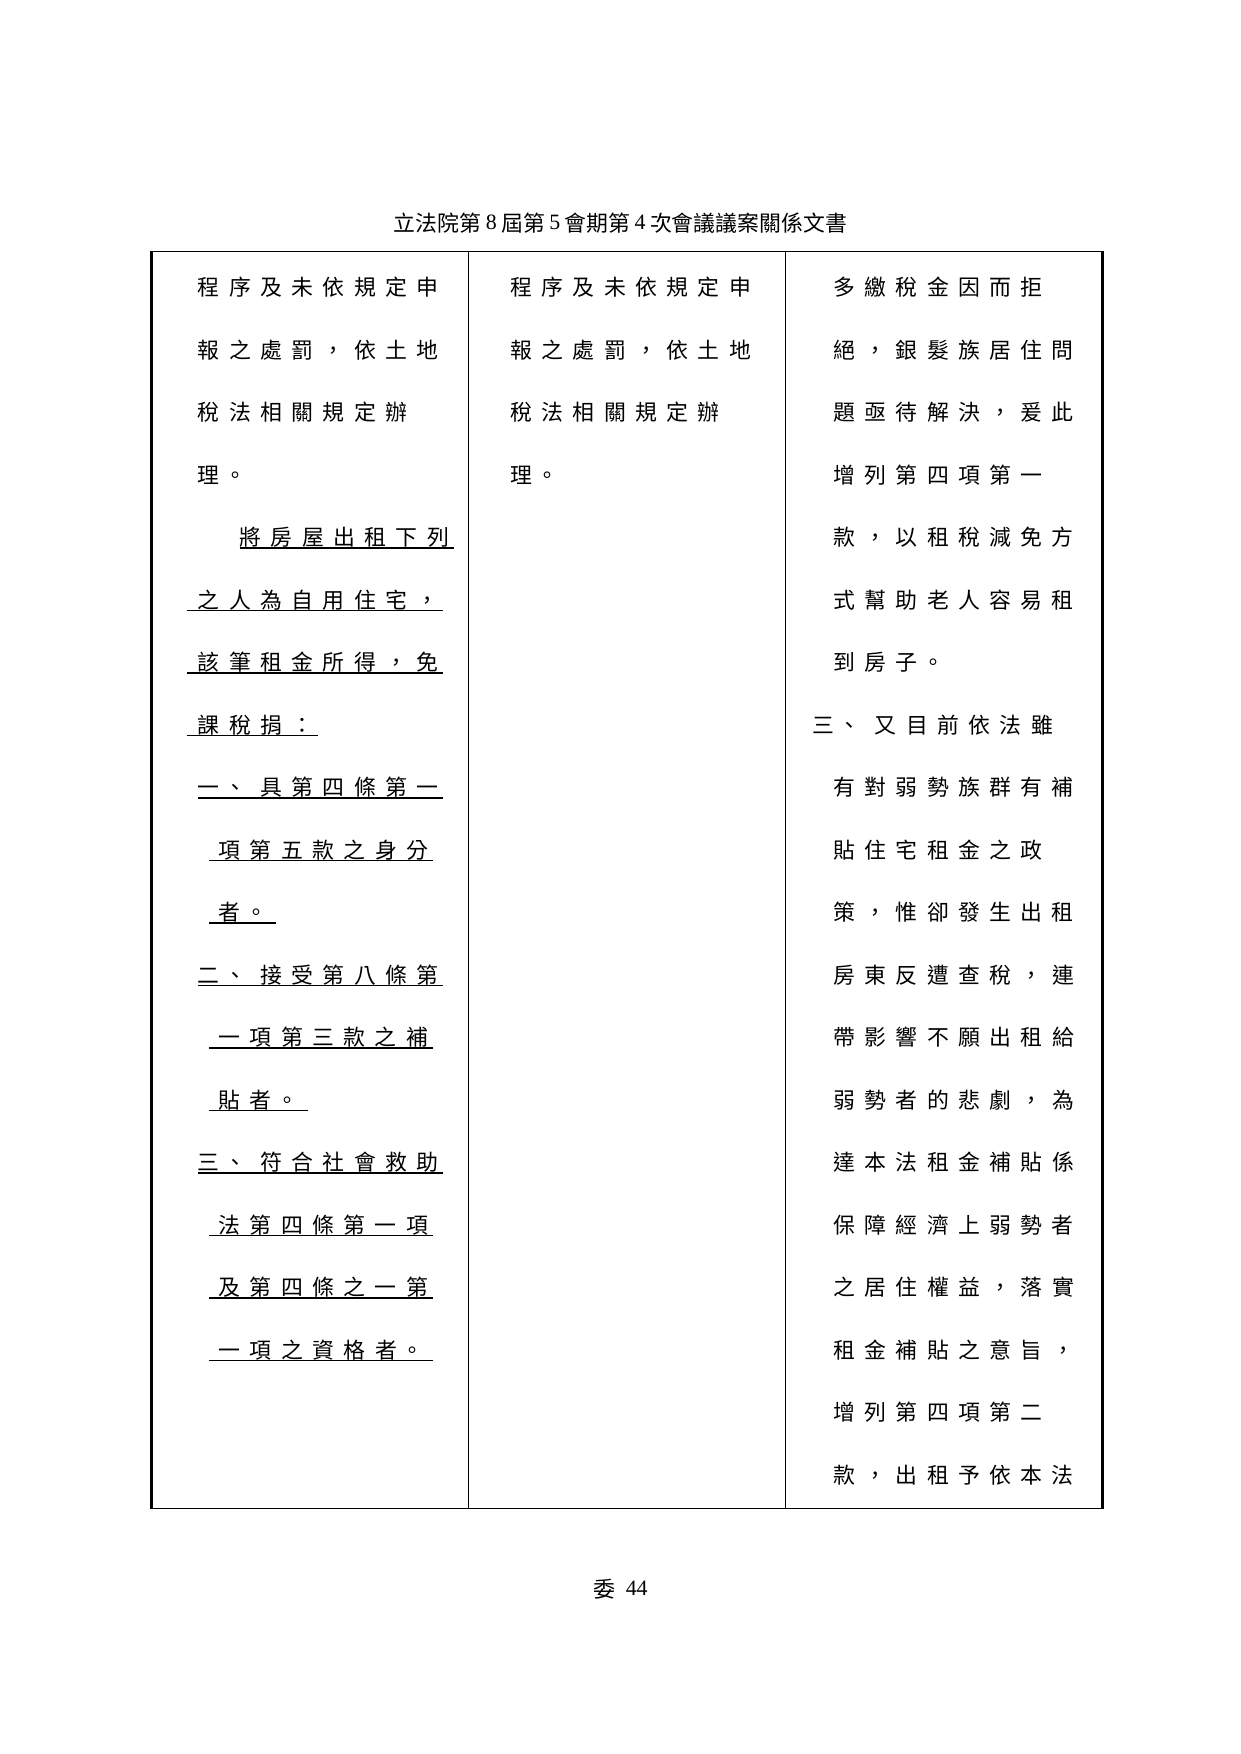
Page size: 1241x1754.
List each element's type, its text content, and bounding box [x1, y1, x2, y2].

table_cell 多繳稅金因而拒絕，銀髮族居住問題亟待解決，爰此增列第四項第一款，以租稅減免方式幫助老人容易租到房子。 三、又目前依法雖有對弱勢族群有補貼住宅租金之政策，惟卻發生出租房東反遭查稅，連帶影響不願出租給弱勢者的悲劇，為達本法租金補貼係保障經濟上弱勢者之居住權益，落實租金補貼之意旨，增列第四項第二款，出租予依本法 [786, 252, 1101, 1508]
table_cell 程序及未依規定申報之處罰，依土地稅法相關規定辦理。 [469, 252, 785, 1508]
table_cell 程序及未依規定申報之處罰，依土地稅法相關規定辦理。 將房屋出租下列之人為自用住宅，該筆租金所得，免課稅捐： 一、具第四條第一項第五款之身分者。 二、接受第八條第一項第三款之補貼者。 三、符合社會救助法第四條第一項及第四條之一第一項之資格者。 [153, 252, 468, 1508]
